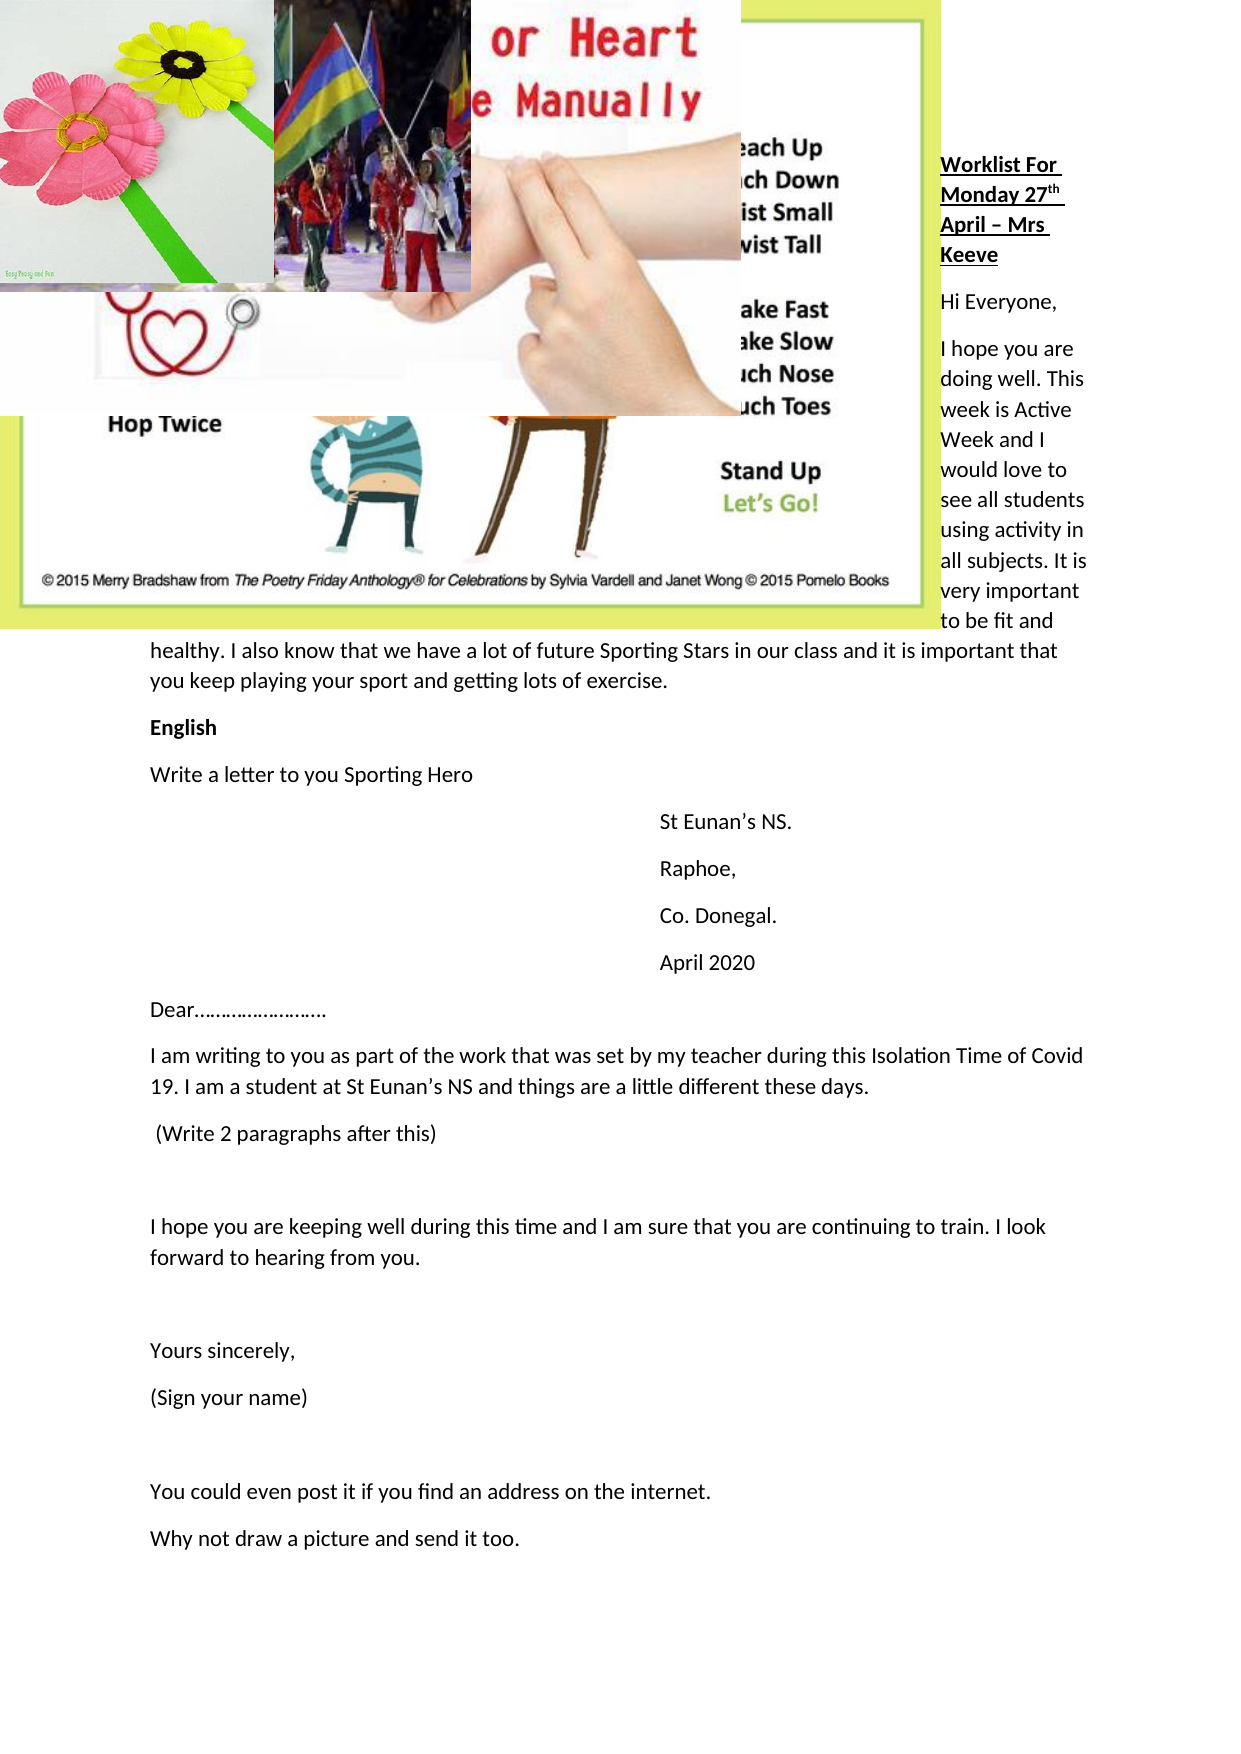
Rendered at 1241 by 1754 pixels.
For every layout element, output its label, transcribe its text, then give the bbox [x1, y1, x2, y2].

text You could even post it if you find an address on the internet. [150, 1477, 1090, 1505]
text Yours sincerely, [150, 1336, 1090, 1364]
text Co. Donegal. [150, 901, 1090, 929]
text April 2020 [150, 948, 1090, 976]
text I am writing to you as part of the work that was set by my teacher during this Isolation Time of Covid 19. I am a student at St Eunan’s NS and things are a little different these days. [150, 1042, 1090, 1100]
text I hope you are doing well. This week is Active Week and I would love to see all students using activity in all subjects. It is very important to be fit and healthy. I also know that we have a lot of future Sporting Stars in our class and it is important that you keep playing your sport and getting lots of exercise. [150, 334, 1090, 695]
text (Sign your name) [150, 1383, 1090, 1411]
text Why not draw a picture and send it too. [150, 1524, 1090, 1552]
text St Eunan’s NS. [150, 807, 1090, 835]
text Dear……………………. [150, 995, 1090, 1023]
text Worklist For Monday 27th April – Mrs Keeve [941, 150, 1090, 269]
text English [150, 713, 1090, 742]
text Write a letter to you Sporting Hero [150, 760, 1090, 788]
text Raphoe, [150, 854, 1090, 882]
picture [0, 0, 941, 629]
text I hope you are keeping well during this time and I am sure that you are continuing to train. I look forward to hearing from you. [150, 1212, 1090, 1271]
text (Write 2 paragraphs after this) [150, 1119, 1090, 1147]
text Hi Everyone, [941, 287, 1090, 316]
